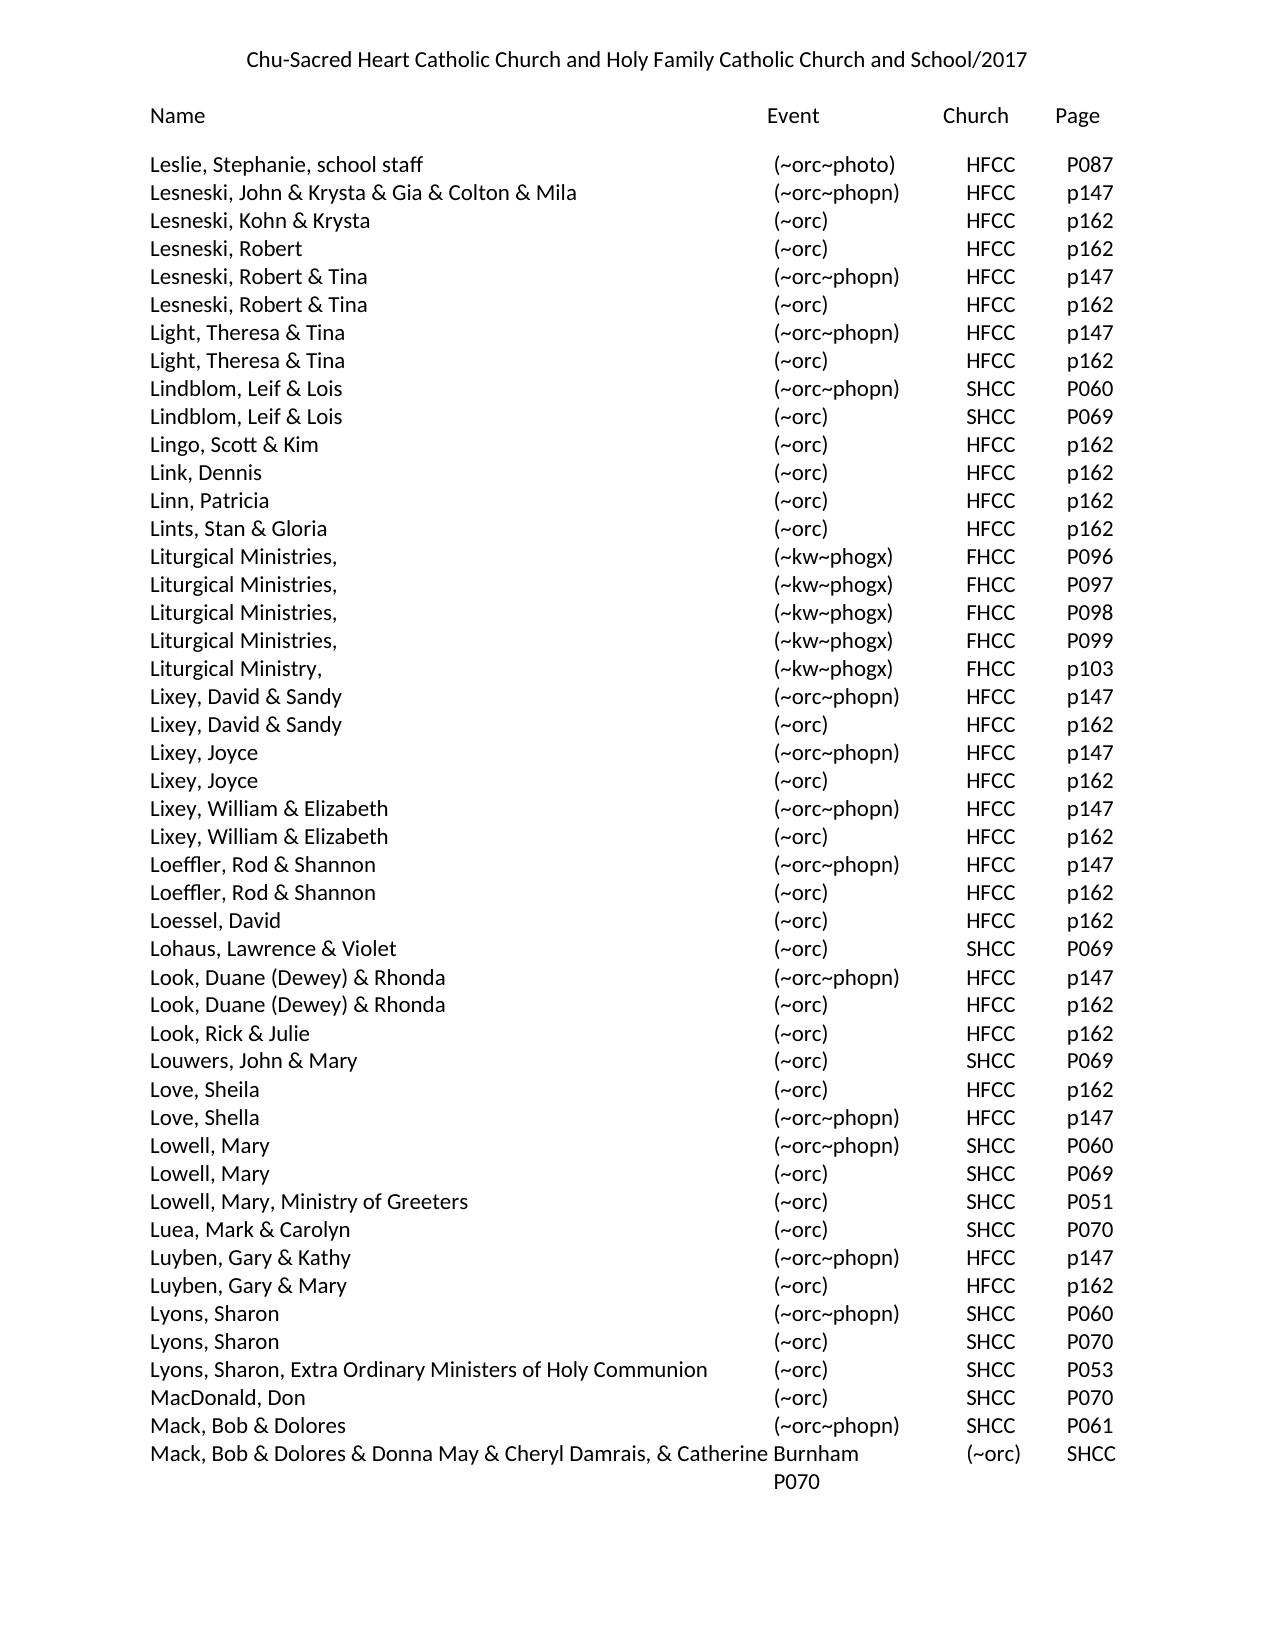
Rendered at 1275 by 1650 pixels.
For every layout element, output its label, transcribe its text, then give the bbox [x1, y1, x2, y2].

text Lesneski, Kohn & Krysta (~orc) HFCC p162 [150, 206, 1125, 234]
text Lints, Stan & Gloria (~orc) HFCC p162 [150, 514, 1125, 542]
text Liturgical Ministries, (~kw~phogx) FHCC P096 [150, 542, 1125, 570]
text Light, Theresa & Tina (~orc~phopn) HFCC p147 [150, 318, 1125, 346]
text Love, Shella (~orc~phopn) HFCC p147 [150, 1103, 1125, 1131]
text Lixey, William & Elizabeth (~orc) HFCC p162 [150, 822, 1125, 851]
text Luyben, Gary & Kathy (~orc~phopn) HFCC p147 [150, 1243, 1125, 1271]
text Lindblom, Leif & Lois (~orc~phopn) SHCC P060 [150, 374, 1125, 402]
text Lyons, Sharon, Extra Ordinary Ministers of Holy Communion (~orc) SHCC P053 [150, 1355, 1125, 1383]
text Louwers, John & Mary (~orc) SHCC P069 [150, 1047, 1125, 1075]
text Light, Theresa & Tina (~orc) HFCC p162 [150, 346, 1125, 374]
text Liturgical Ministry, (~kw~phogx) FHCC p103 [150, 654, 1125, 682]
text Lixey, Joyce (~orc) HFCC p162 [150, 766, 1125, 794]
text Link, Dennis (~orc) HFCC p162 [150, 458, 1125, 486]
text Loeffler, Rod & Shannon (~orc) HFCC p162 [150, 878, 1125, 907]
text Lohaus, Lawrence & Violet (~orc) SHCC P069 [150, 934, 1125, 963]
text Leslie, Stephanie, school staff (~orc~photo) HFCC P087 [150, 150, 1125, 178]
text Liturgical Ministries, (~kw~phogx) FHCC P098 [150, 598, 1125, 626]
text Lesneski, Robert (~orc) HFCC p162 [150, 234, 1125, 262]
text Lowell, Mary (~orc~phopn) SHCC P060 [150, 1131, 1125, 1159]
text MacDonald, Don (~orc) SHCC P070 [150, 1383, 1125, 1411]
text Lesneski, Robert & Tina (~orc) HFCC p162 [150, 290, 1125, 318]
text Loeffler, Rod & Shannon (~orc~phopn) HFCC p147 [150, 851, 1125, 878]
text Liturgical Ministries, (~kw~phogx) FHCC P099 [150, 626, 1125, 654]
text Luyben, Gary & Mary (~orc) HFCC p162 [150, 1271, 1125, 1299]
text Lyons, Sharon (~orc~phopn) SHCC P060 [150, 1299, 1125, 1327]
text Look, Duane (Dewey) & Rhonda (~orc) HFCC p162 [150, 991, 1125, 1019]
text Lesneski, John & Krysta & Gia & Colton & Mila (~orc~phopn) HFCC p147 [150, 178, 1125, 206]
text Lowell, Mary, Ministry of Greeters (~orc) SHCC P051 [150, 1187, 1125, 1215]
text Luea, Mark & Carolyn (~orc) SHCC P070 [150, 1215, 1125, 1243]
text Lindblom, Leif & Lois (~orc) SHCC P069 [150, 402, 1125, 430]
text Lixey, David & Sandy (~orc~phopn) HFCC p147 [150, 682, 1125, 710]
text Mack, Bob & Dolores & Donna May & Cheryl Damrais, & Catherine Burnham (~orc) SHCC P070 [150, 1439, 1125, 1495]
text Look, Duane (Dewey) & Rhonda (~orc~phopn) HFCC p147 [150, 963, 1125, 991]
text Lyons, Sharon (~orc) SHCC P070 [150, 1327, 1125, 1355]
text Lingo, Scott & Kim (~orc) HFCC p162 [150, 430, 1125, 458]
text Lixey, David & Sandy (~orc) HFCC p162 [150, 710, 1125, 738]
text Liturgical Ministries, (~kw~phogx) FHCC P097 [150, 570, 1125, 598]
text Look, Rick & Julie (~orc) HFCC p162 [150, 1019, 1125, 1047]
text Linn, Patricia (~orc) HFCC p162 [150, 486, 1125, 514]
text Lixey, William & Elizabeth (~orc~phopn) HFCC p147 [150, 794, 1125, 822]
text Lesneski, Robert & Tina (~orc~phopn) HFCC p147 [150, 262, 1125, 290]
text Loessel, David (~orc) HFCC p162 [150, 907, 1125, 934]
text Lixey, Joyce (~orc~phopn) HFCC p147 [150, 738, 1125, 766]
text Lowell, Mary (~orc) SHCC P069 [150, 1159, 1125, 1187]
text Mack, Bob & Dolores (~orc~phopn) SHCC P061 [150, 1411, 1125, 1439]
text Love, Sheila (~orc) HFCC p162 [150, 1075, 1125, 1103]
